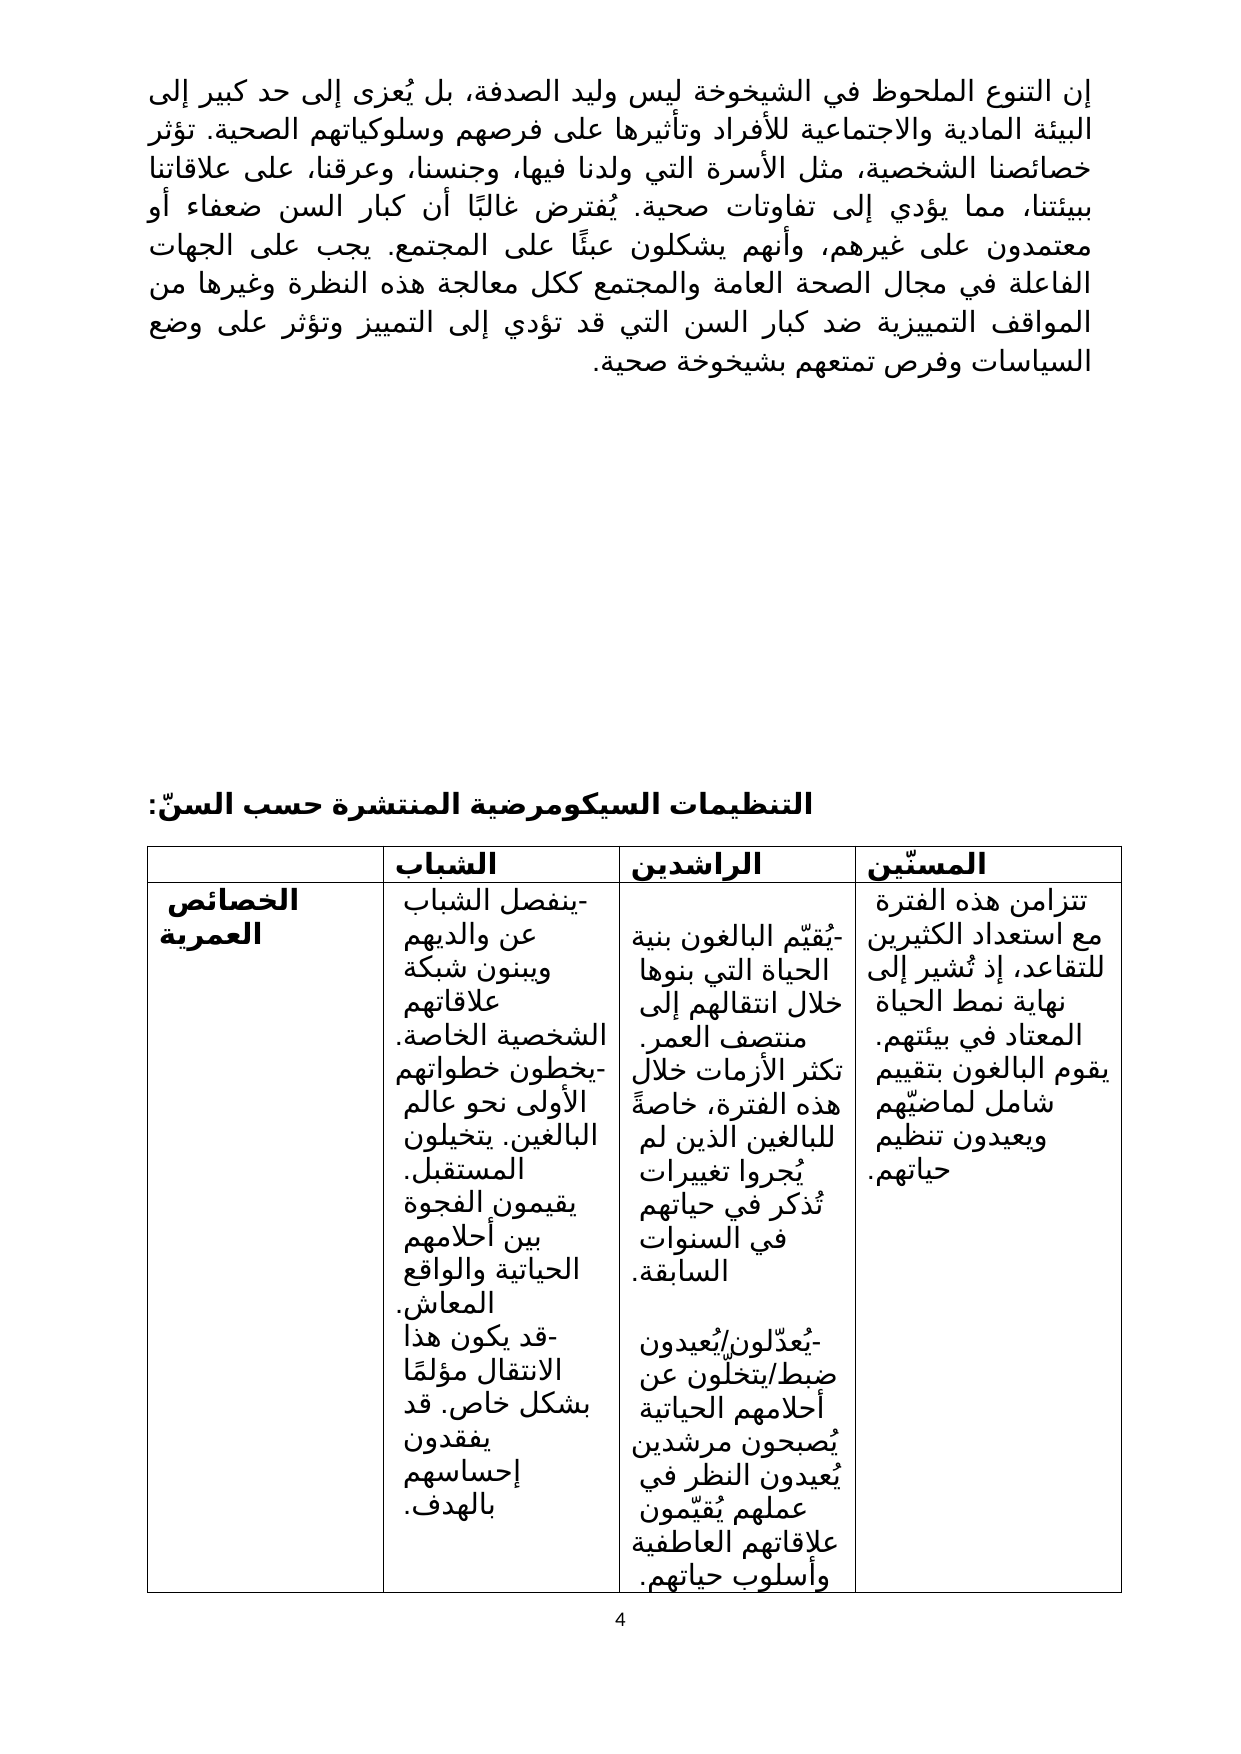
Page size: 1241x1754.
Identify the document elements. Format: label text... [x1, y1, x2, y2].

table_header الشباب [384, 847, 619, 882]
text التنظيمات السيكومرضية المنتشرة حسب السنّ: [148, 787, 1093, 820]
table_cell -ينفصل الشباب عن والديهم ويبنون شبكة علاقاتهم الشخصية الخاصة. -يخطون خطواتهم الأولى نحو عالم البالغين. يتخيلون المستقبل. يقيمون الفجوة بين أحلامهم الحياتية والواقع المعاش. -قد يكون هذا الانتقال مؤلمًا بشكل خاص. قد يفقدون إحساسهم بالهدف. [384, 883, 619, 1592]
table_cell تتزامن هذه الفترة مع استعداد الكثيرين للتقاعد، إذ تُشير إلى نهاية نمط الحياة المعتاد في بيئتهم. يقوم البالغون بتقييم شامل لماضيّهم ويعيدون تنظيم حياتهم. [856, 883, 1121, 1592]
table_header [148, 847, 383, 882]
table_header الراشدين [620, 847, 855, 882]
text إن التنوع الملحوظ في الشيخوخة ليس وليد الصدفة، بل يُعزى إلى حد كبير إلى البيئة المادية والاجتماعية للأفراد وتأثيرها على فرصهم وسلوكياتهم الصحية. تؤثر خصائصنا الشخصية، مثل الأسرة التي ولدنا فيها، وجنسنا، وعرقنا، على علاقاتنا ببيئتنا، مما يؤدي إلى تفاوتات صحية. يُفترض غالبًا أن كبار السن ضعفاء أو معتمدون على غيرهم، وأنهم يشكلون عبئًا على المجتمع. يجب على الجهات الفاعلة في مجال الصحة العامة والمجتمع ككل معالجة هذه النظرة وغيرها من المواقف التمييزية ضد كبار السن التي قد تؤدي إلى التمييز وتؤثر على وضع السياسات وفرص تمتعهم بشيخوخة صحية. [148, 74, 1093, 377]
table_header المسنّين [856, 847, 1121, 882]
table_cell الخصائص العمرية [148, 883, 383, 1592]
table_cell -يُقيّم البالغون بنية الحياة التي بنوها خلال انتقالهم إلى منتصف العمر. تكثر الأزمات خلال هذه الفترة، خاصةً للبالغين الذين لم يُجروا تغييرات تُذكر في حياتهم في السنوات السابقة. -يُعدّلون/يُعيدون ضبط/يتخلّون عن أحلامهم الحياتية يُصبحون مرشدين يُعيدون النظر في عملهم يُقيّمون علاقاتهم العاطفية وأسلوب حياتهم. [620, 883, 855, 1592]
